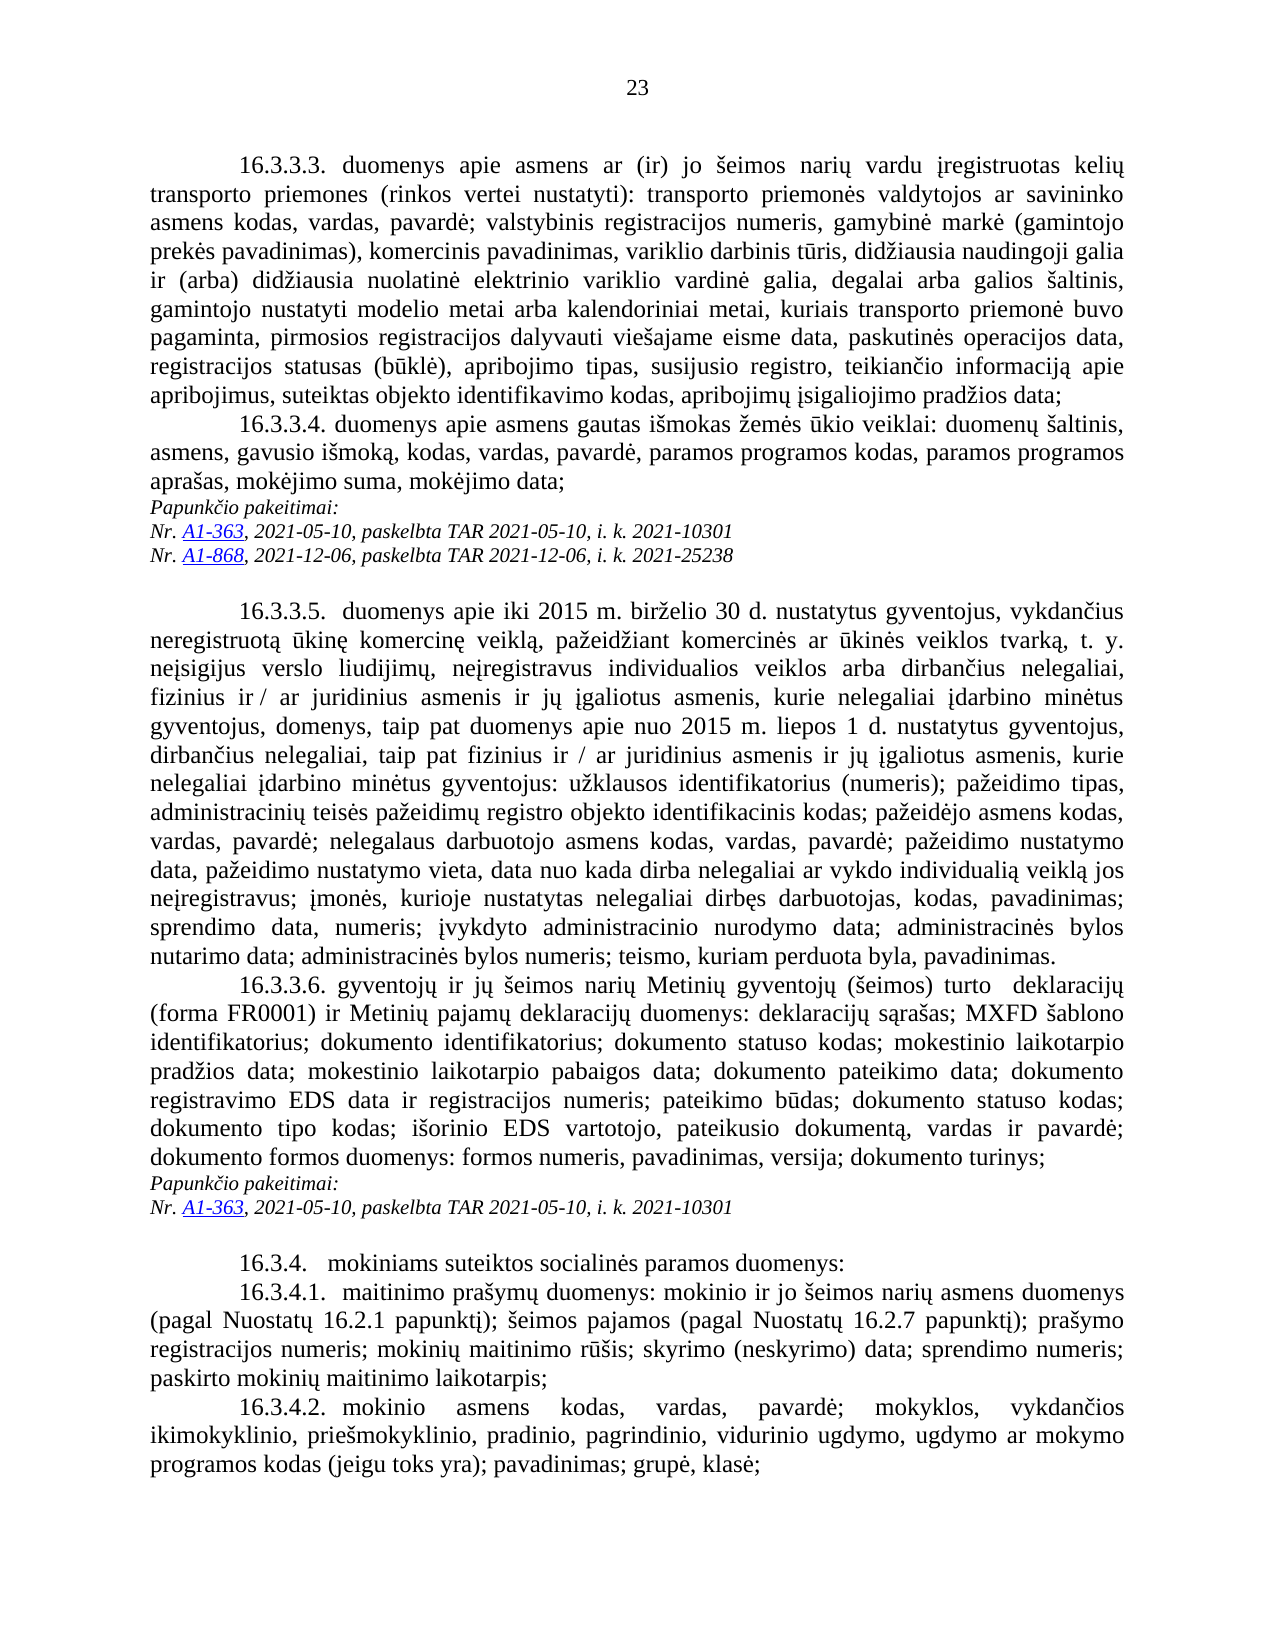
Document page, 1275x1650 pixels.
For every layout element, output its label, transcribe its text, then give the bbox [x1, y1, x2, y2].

text Papunkčio pakeitimai: [150, 1171, 1125, 1195]
text 16.3.3.3. duomenys apie asmens ar (ir) jo šeimos narių vardu įregistruotas kelių transporto priemones (rinkos vertei nustatyti): transporto priemonės valdytojos ar savininko asmens kodas, vardas, pavardė; valstybinis registracijos numeris, gamybinė markė (gamintojo prekės pavadinimas), komercinis pavadinimas, variklio darbinis tūris, didžiausia naudingoji galia ir (arba) didžiausia nuolatinė elektrinio variklio vardinė galia, degalai arba galios šaltinis, gamintojo nustatyti modelio metai arba kalendoriniai metai, kuriais transporto priemonė buvo pagaminta, pirmosios registracijos dalyvauti viešajame eisme data, paskutinės operacijos data, registracijos statusas (būklė), apribojimo tipas, susijusio registro, teikiančio informaciją apie apribojimus, suteiktas objekto identifikavimo kodas, apribojimų įsigaliojimo pradžios data; [150, 150, 1125, 409]
text 16.3.3.6. gyventojų ir jų šeimos narių Metinių gyventojų (šeimos) turto deklaracijų (forma FR0001) ir Metinių pajamų deklaracijų duomenys: deklaracijų sąrašas; MXFD šablono identifikatorius; dokumento identifikatorius; dokumento statuso kodas; mokestinio laikotarpio pradžios data; mokestinio laikotarpio pabaigos data; dokumento pateikimo data; dokumento registravimo EDS data ir registracijos numeris; pateikimo būdas; dokumento statuso kodas; dokumento tipo kodas; išorinio EDS vartotojo, pateikusio dokumentą, vardas ir pavardė; dokumento formos duomenys: formos numeris, pavadinimas, versija; dokumento turinys; [150, 970, 1125, 1171]
text 16.3.3.4. duomenys apie asmens gautas išmokas žemės ūkio veiklai: duomenų šaltinis, asmens, gavusio išmoką, kodas, vardas, pavardė, paramos programos kodas, paramos programos aprašas, mokėjimo suma, mokėjimo data; [150, 409, 1125, 495]
text 16.3.4. mokiniams suteiktos socialinės paramos duomenys: [150, 1248, 1125, 1277]
text Nr. A1-363, 2021-05-10, paskelbta TAR 2021-05-10, i. k. 2021-10301 [150, 1195, 1125, 1219]
text Nr. A1-363, 2021-05-10, paskelbta TAR 2021-05-10, i. k. 2021-10301 [150, 519, 1125, 543]
text 16.3.4.2. mokinio asmens kodas, vardas, pavardė; mokyklos, vykdančios ikimokyklinio, priešmokyklinio, pradinio, pagrindinio, vidurinio ugdymo, ugdymo ar mokymo programos kodas (jeigu toks yra); pavadinimas; grupė, klasė; [150, 1392, 1125, 1478]
text Papunkčio pakeitimai: [150, 495, 1125, 519]
text 16.3.3.5. duomenys apie iki 2015 m. birželio 30 d. nustatytus gyventojus, vykdančius neregistruotą ūkinę komercinę veiklą, pažeidžiant komercinės ar ūkinės veiklos tvarką, t. y. neįsigijus verslo liudijimų, neįregistravus individualios veiklos arba dirbančius nelegaliai, fizinius ir / ar juridinius asmenis ir jų įgaliotus asmenis, kurie nelegaliai įdarbino minėtus gyventojus, domenys, taip pat duomenys apie nuo 2015 m. liepos 1 d. nustatytus gyventojus, dirbančius nelegaliai, taip pat fizinius ir / ar juridinius asmenis ir jų įgaliotus asmenis, kurie nelegaliai įdarbino minėtus gyventojus: užklausos identifikatorius (numeris); pažeidimo tipas, administracinių teisės pažeidimų registro objekto identifikacinis kodas; pažeidėjo asmens kodas, vardas, pavardė; nelegalaus darbuotojo asmens kodas, vardas, pavardė; pažeidimo nustatymo data, pažeidimo nustatymo vieta, data nuo kada dirba nelegaliai ar vykdo individualią veiklą jos neįregistravus; įmonės, kurioje nustatytas nelegaliai dirbęs darbuotojas, kodas, pavadinimas; sprendimo data, numeris; įvykdyto administracinio nurodymo data; administracinės bylos nutarimo data; administracinės bylos numeris; teismo, kuriam perduota byla, pavadinimas. [150, 596, 1125, 970]
text Nr. A1-868, 2021-12-06, paskelbta TAR 2021-12-06, i. k. 2021-25238 [150, 543, 1125, 567]
text 16.3.4.1. maitinimo prašymų duomenys: mokinio ir jo šeimos narių asmens duomenys (pagal Nuostatų 16.2.1 papunktį); šeimos pajamos (pagal Nuostatų 16.2.7 papunktį); prašymo registracijos numeris; mokinių maitinimo rūšis; skyrimo (neskyrimo) data; sprendimo numeris; paskirto mokinių maitinimo laikotarpis; [150, 1277, 1125, 1392]
